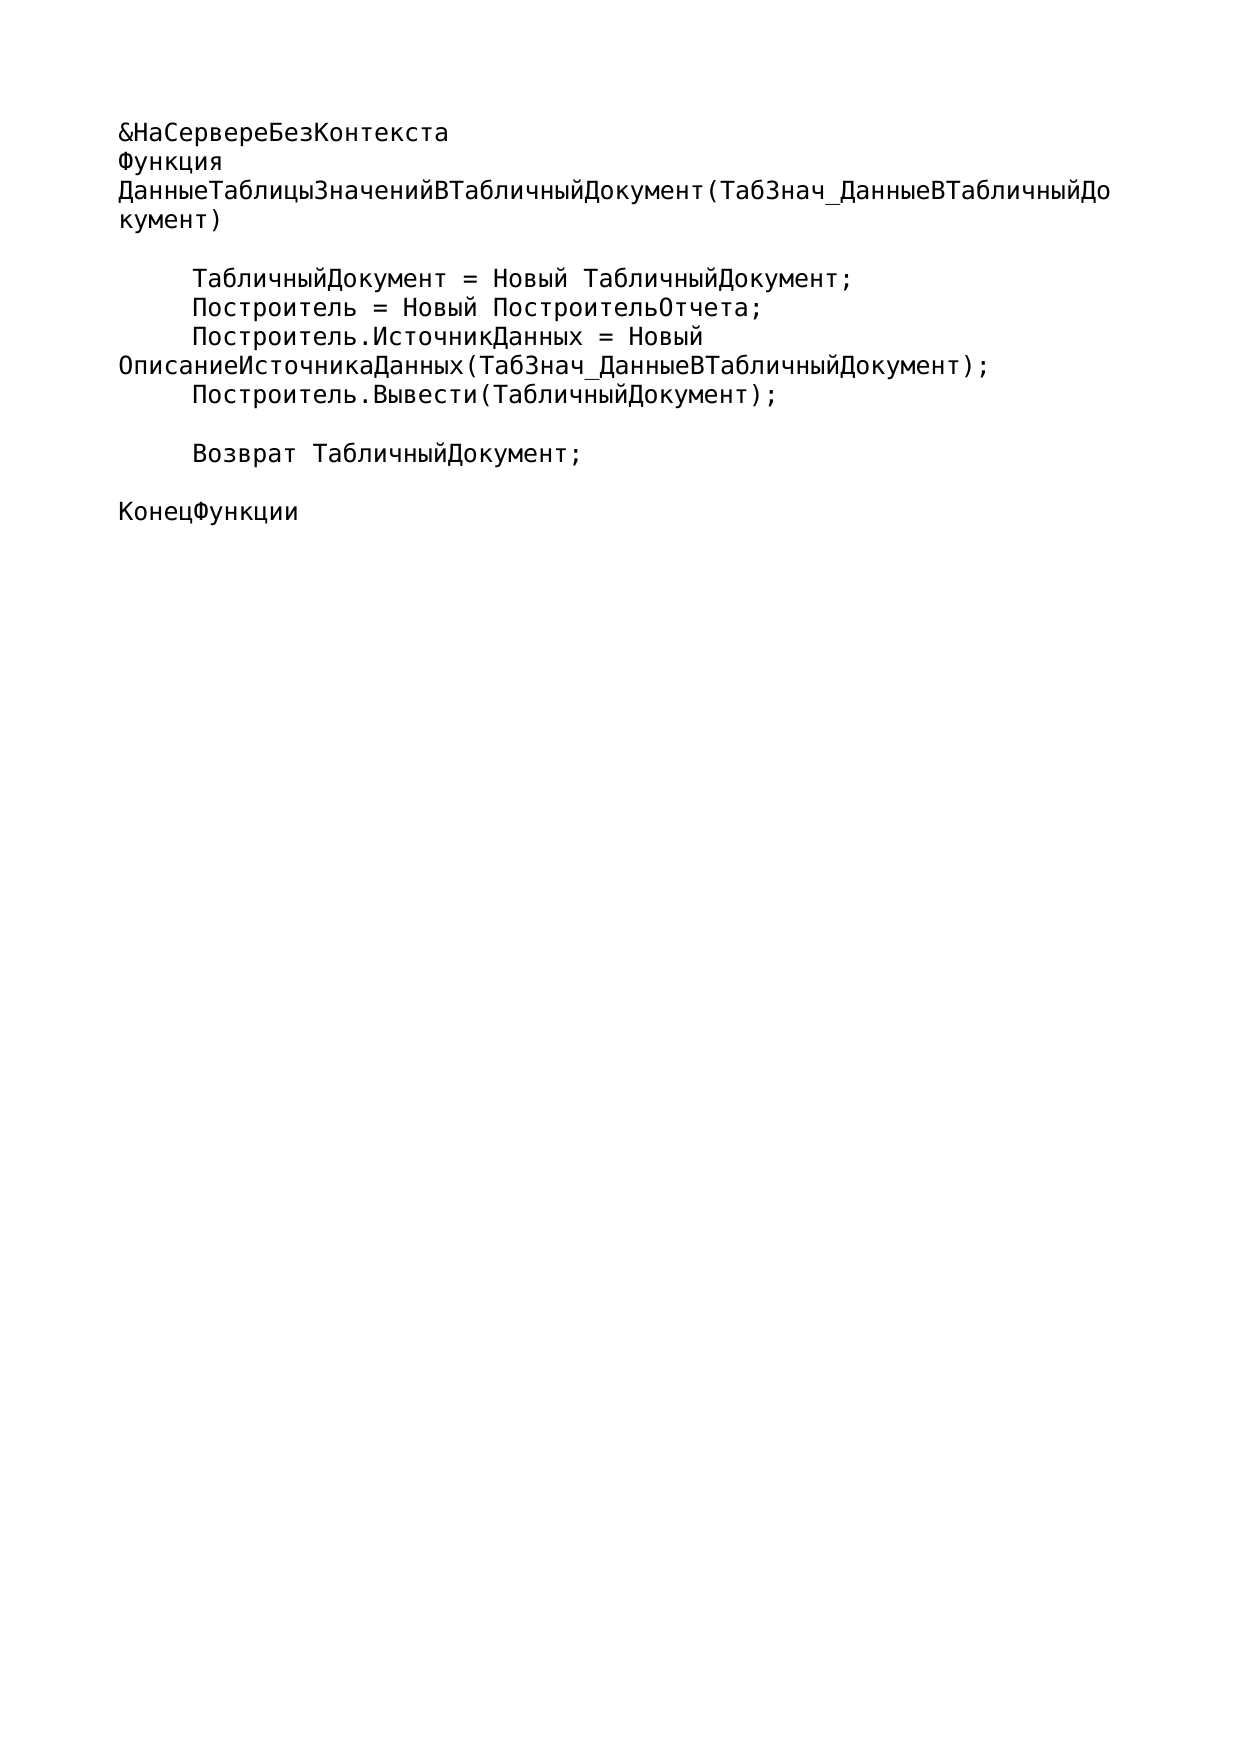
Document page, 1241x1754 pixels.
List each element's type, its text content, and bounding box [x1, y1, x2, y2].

text &НаСервереБезКонтекста Функция ДанныеТаблицыЗначенийВТабличныйДокумент(ТабЗнач_ДанныеВТабличныйДокумент) ТабличныйДокумент = Новый ТабличныйДокумент; Построитель = Новый ПостроительОтчета; Построитель.ИсточникДанных = Новый ОписаниеИсточникаДанных(ТабЗнач_ДанныеВТабличныйДокумент); Построитель.Вывести(ТабличныйДокумент); Возврат ТабличныйДокумент; КонецФункции [118, 118, 1122, 526]
